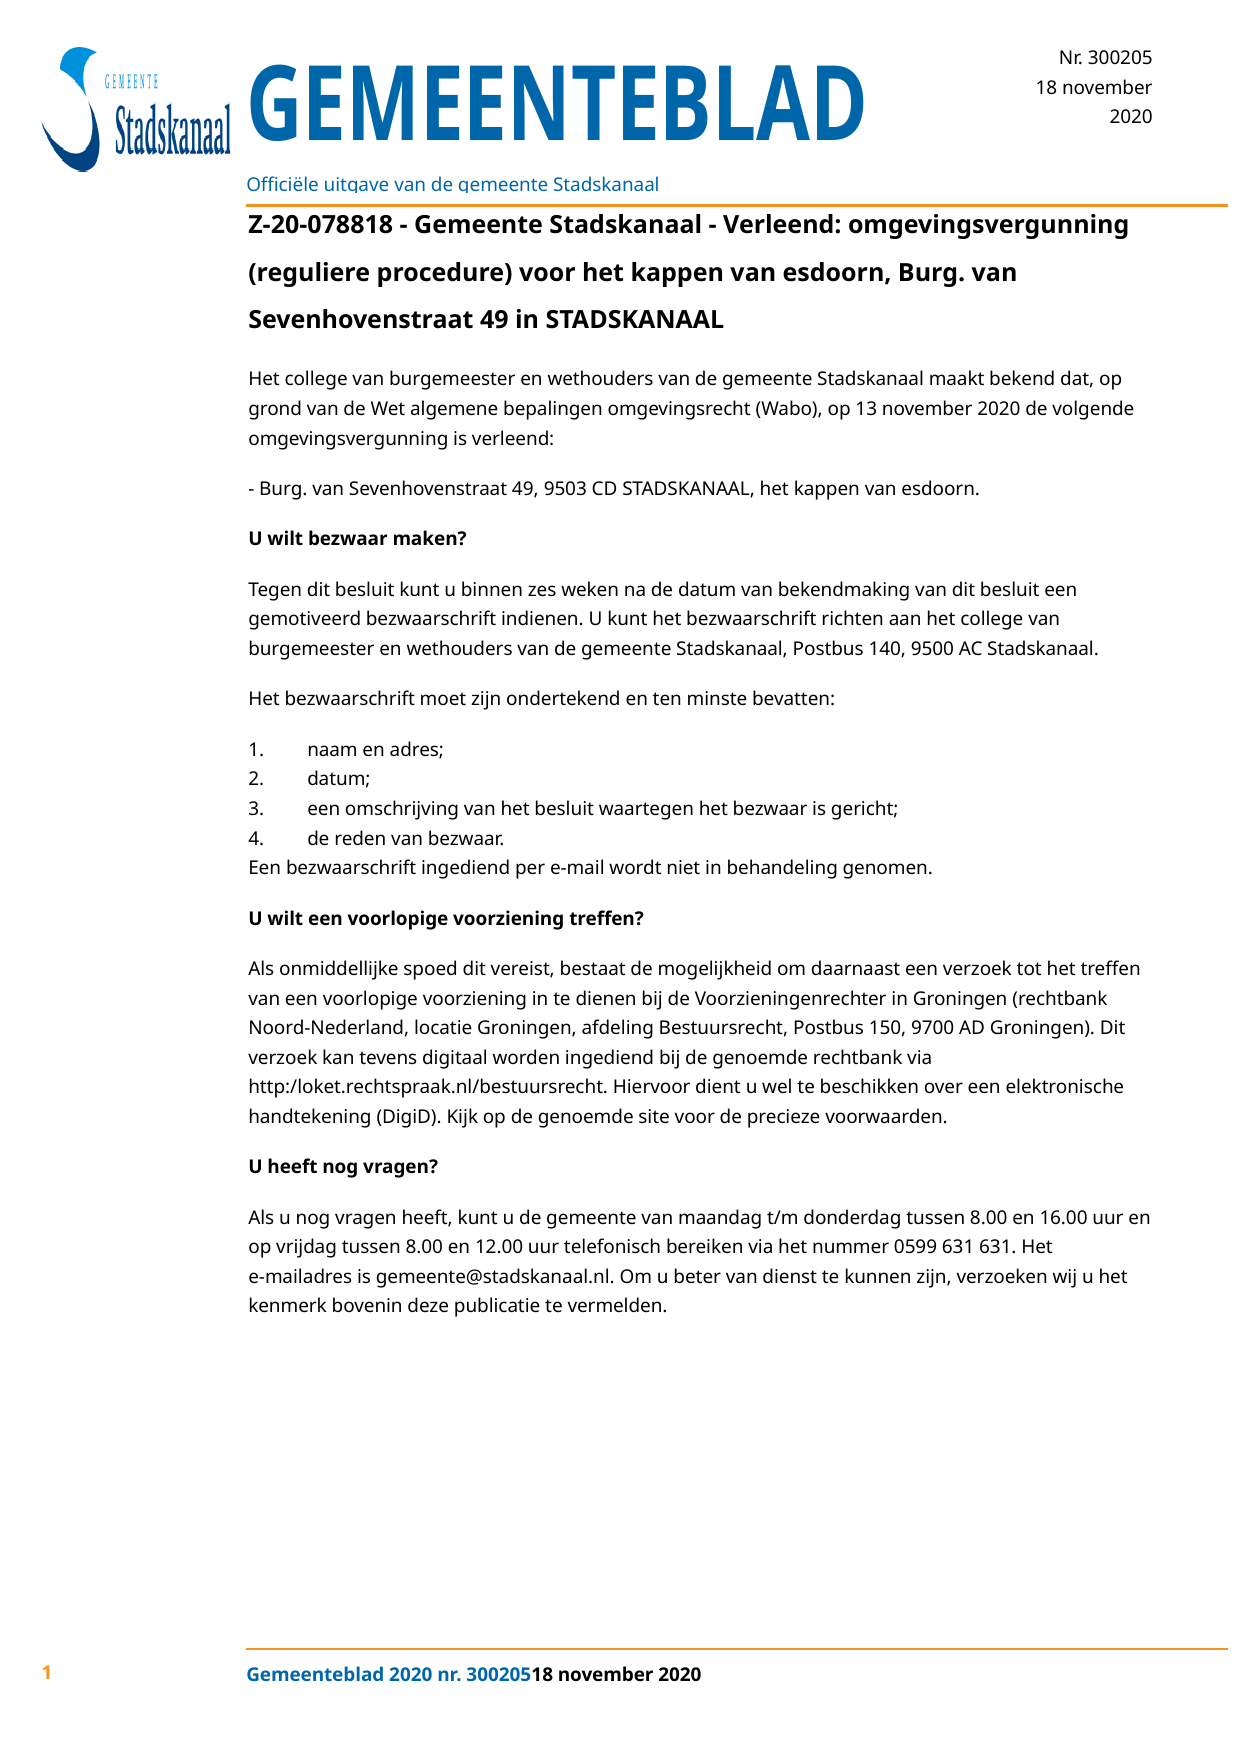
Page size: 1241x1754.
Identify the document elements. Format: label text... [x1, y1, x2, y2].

list een omschrijving van het besluit waartegen het bezwaar is gericht; [248, 795, 1152, 821]
text U heeft nog vragen? [248, 1153, 1152, 1179]
text Z-20-078818 - Gemeente Stadskanaal - Verleend: omgevingsvergunning (reguliere procedure) voor het kappen van esdoorn, Burg. van Sevenhovenstraat 49 in STADSKANAAL [248, 207, 1152, 336]
text Een bezwaarschrift ingediend per e-mail wordt niet in behandeling genomen. [248, 854, 1152, 880]
list naam en adres; [248, 736, 1152, 762]
text Als u nog vragen heeft, kunt u de gemeente van maandag t/m donderdag tussen 8.00 en 16.00 uur en op vrijdag tussen 8.00 en 12.00 uur telefonisch bereiken via het nummer 0599 631 631. Het e‑mailadres is gemeente@stadskanaal.nl. Om u beter van dienst te kunnen zijn, verzoeken wij u het kenmerk bovenin deze publicatie te vermelden. [248, 1204, 1152, 1318]
picture [41, 47, 231, 172]
text Als onmiddellijke spoed dit vereist, bestaat de mogelijkheid om daarnaast een verzoek tot het treffen van een voorlopige voorziening in te dienen bij de Voorzieningenrechter in Groningen (rechtbank Noord-Nederland, locatie Groningen, afdeling Bestuursrecht, Postbus 150, 9700 AD Groningen). Dit verzoek kan tevens digitaal worden ingediend bij de genoemde rechtbank via http:/loket.rechtspraak.nl/bestuursrecht. Hiervoor dient u wel te beschikken over een elektronische handtekening (DigiD). Kijk op de genoemde site voor de precieze voorwaarden. [248, 955, 1152, 1129]
list de reden van bezwaar. [248, 825, 1152, 850]
text Tegen dit besluit kunt u binnen zes weken na de datum van bekendmaking van dit besluit een gemotiveerd bezwaarschrift indienen. U kunt het bezwaarschrift richten aan het college van burgemeester en wethouders van de gemeente Stadskanaal, Postbus 140, 9500 AC Stadskanaal. [248, 576, 1152, 661]
text U wilt bezwaar maken? [248, 526, 1152, 551]
list datum; [248, 766, 1152, 791]
text U wilt een voorlopige voorziening treffen? [248, 905, 1152, 930]
text Het college van burgemeester en wethouders van de gemeente Stadskanaal maakt bekend dat, op grond van de Wet algemene bepalingen omgevingsrecht (Wabo), op 13 november 2020 de volgende omgevingsvergunning is verleend: [248, 366, 1152, 450]
text - Burg. van Sevenhovenstraat 49, 9503 CD STADSKANAAL, het kappen van esdoorn. [248, 475, 1152, 501]
text Het bezwaarschrift moet zijn ondertekend en ten minste bevatten: [248, 686, 1152, 711]
